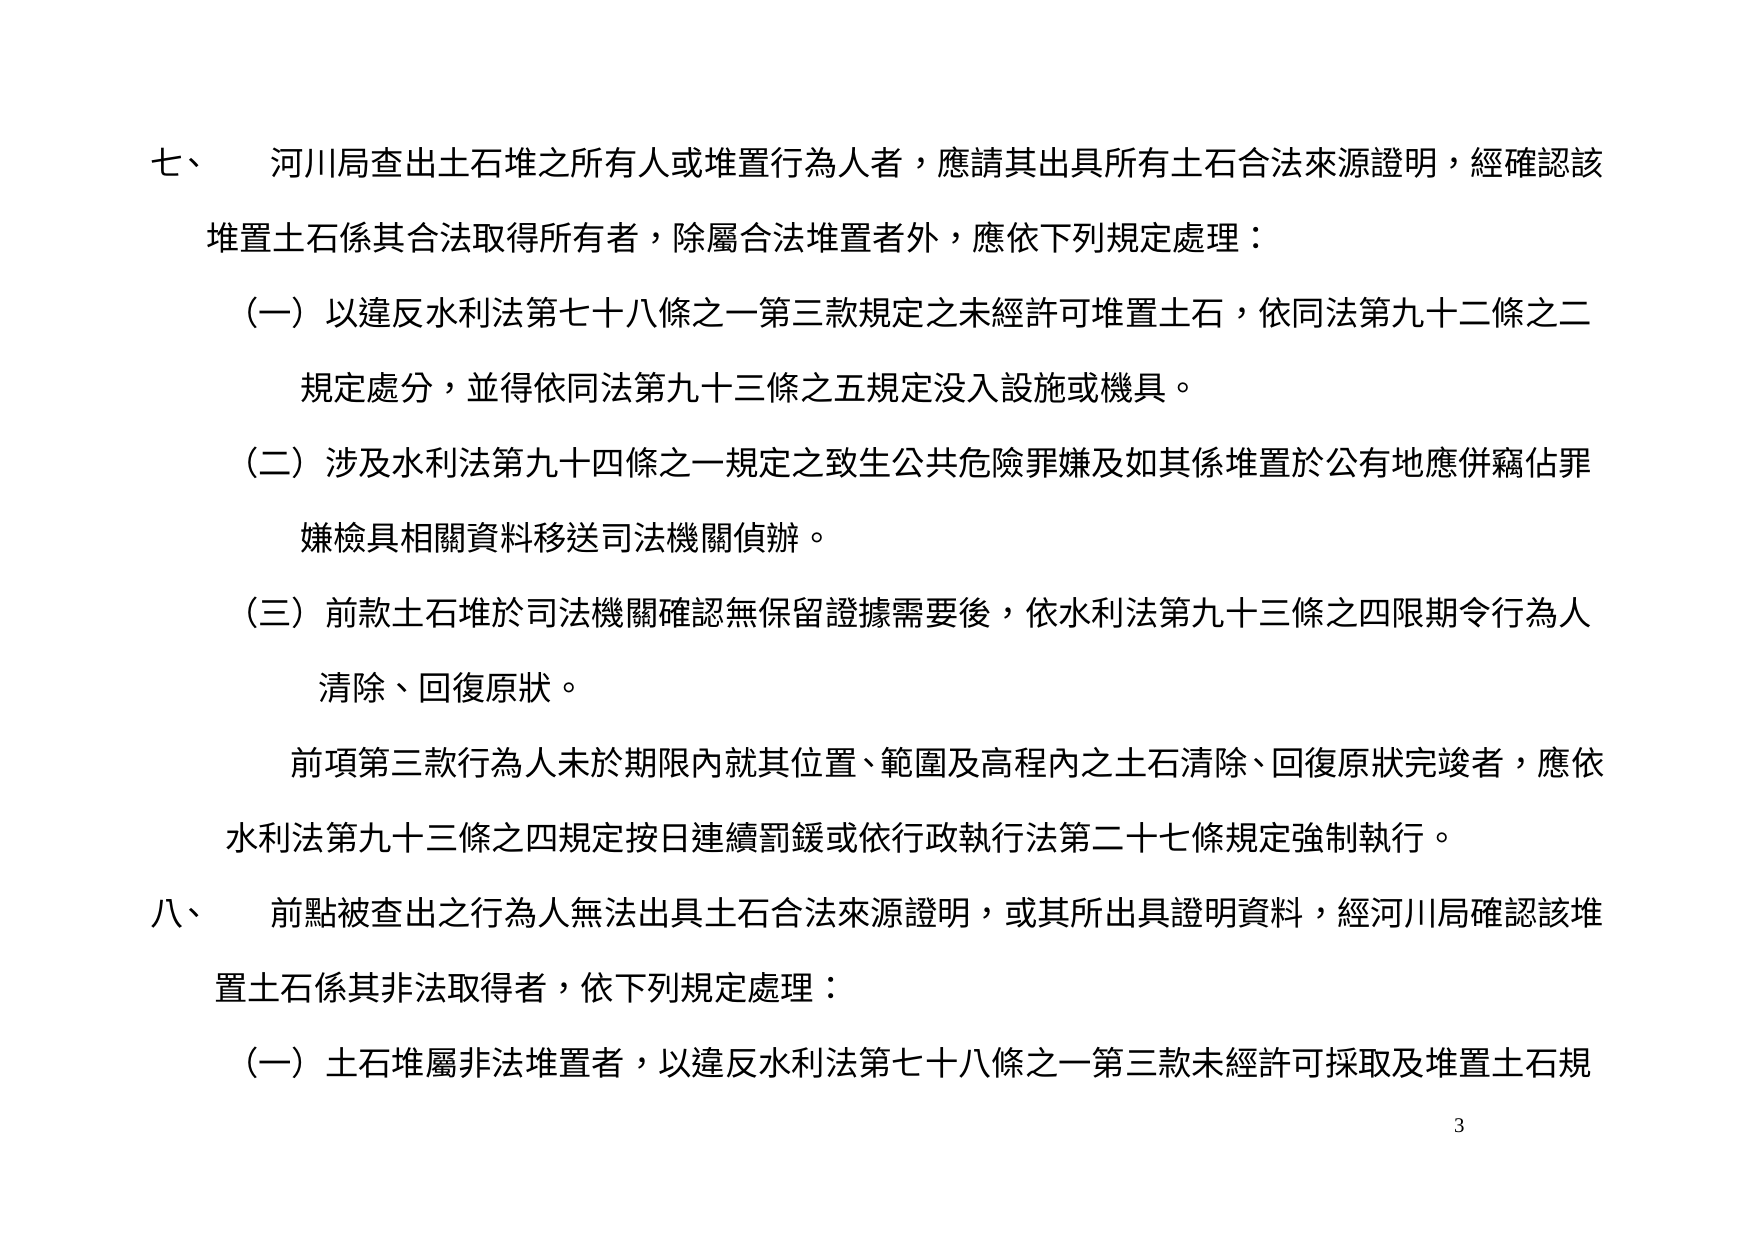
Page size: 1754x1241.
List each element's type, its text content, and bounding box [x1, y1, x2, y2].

text （二）涉及水利法第九十四條之一規定之致生公共危險罪嫌及如其係堆置於公有地應併竊佔罪嫌檢具相關資料移送司法機關偵辦。 [225, 423, 1604, 573]
text （三）前款土石堆於司法機關確認無保留證據需要後，依水利法第九十三條之四限期令行為人清除、回復原狀。 [225, 573, 1604, 723]
text （一）以違反水利法第七十八條之一第三款規定之未經許可堆置土石，依同法第九十二條之二規定處分，並得依同法第九十三條之五規定没入設施或機具。 [225, 273, 1604, 423]
text 八、 前點被查出之行為人無法出具土石合法來源證明，或其所出具證明資料，經河川局確認該堆置土石係其非法取得者，依下列規定處理： [150, 873, 1604, 1023]
text （一）土石堆屬非法堆置者，以違反水利法第七十八條之一第三款未經許可採取及堆置土石規定，依同法第九十二條之二規定處分，並得依同法第九十三條之五規定没入設施或機具。另涉及水利法第九十四條之一規定之致生公共危險、刑法竊盜砂石罪嫌及如其係堆置於公有地者應併刑法竊佔罪嫌檢具相關資料移送司法機關偵辦。 [225, 1023, 1604, 1098]
text 前項第三款行為人未於期限內就其位置、範圍及高程內之土石清除、回復原狀完竣者，應依水利法第九十三條之四規定按日連續罰鍰或依行政執行法第二十七條規定強制執行。 [225, 723, 1604, 873]
text 七、 河川局查出土石堆之所有人或堆置行為人者，應請其出具所有土石合法來源證明，經確認該堆置土石係其合法取得所有者，除屬合法堆置者外，應依下列規定處理： [150, 123, 1604, 273]
